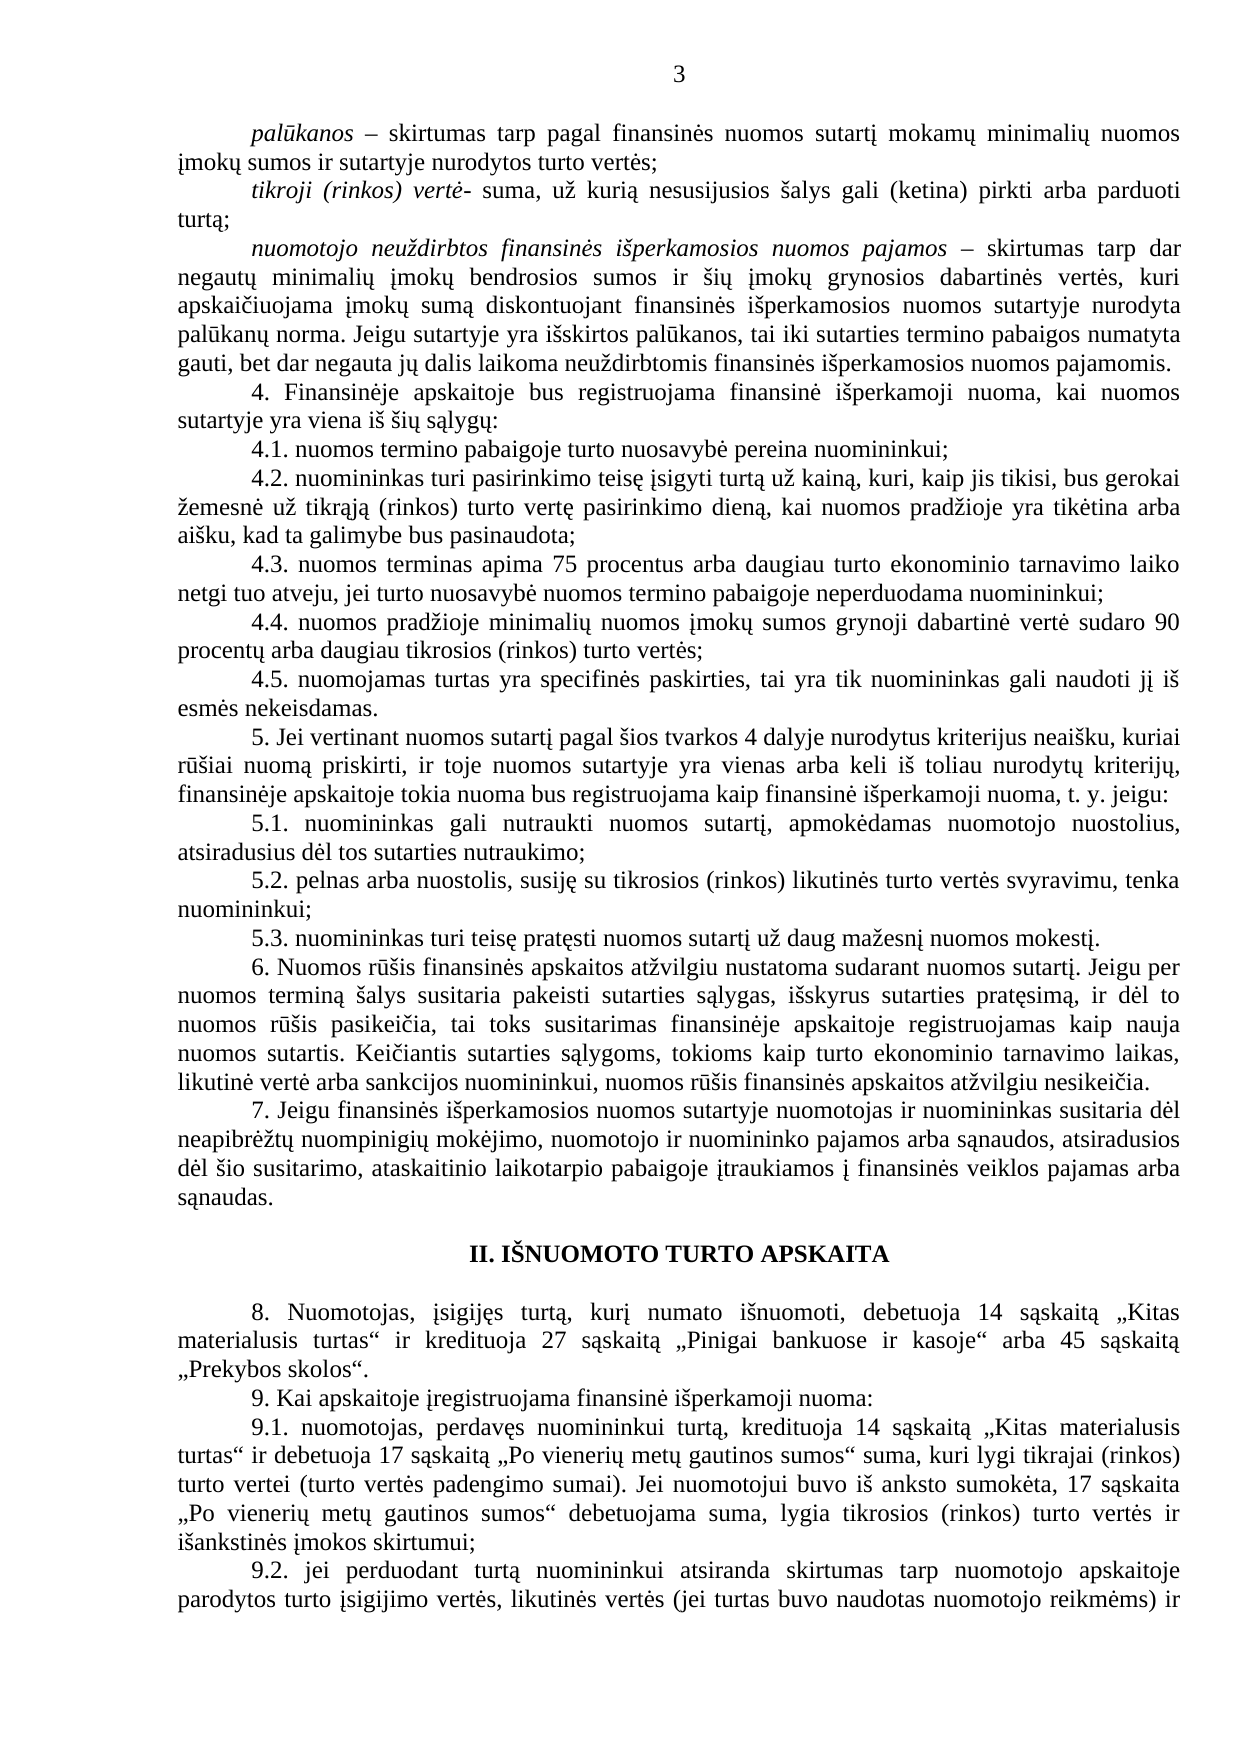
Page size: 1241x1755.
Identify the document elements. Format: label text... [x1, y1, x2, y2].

text tikroji (rinkos) vertė- suma, už kurią nesusijusios šalys gali (ketina) pirkti arba parduoti turtą; [177, 176, 1181, 233]
text 6. Nuomos rūšis finansinės apskaitos atžvilgiu nustatoma sudarant nuomos sutartį. Jeigu per nuomos terminą šalys susitaria pakeisti sutarties sąlygas, išskyrus sutarties pratęsimą, ir dėl to nuomos rūšis pasikeičia, tai toks susitarimas finansinėje apskaitoje registruojamas kaip nauja nuomos sutartis. Keičiantis sutarties sąlygoms, tokioms kaip turto ekonominio tarnavimo laikas, likutinė vertė arba sankcijos nuomininkui, nuomos rūšis finansinės apskaitos atžvilgiu nesikeičia. [177, 952, 1181, 1096]
text 9. Kai apskaitoje įregistruojama finansinė išperkamoji nuoma: [177, 1383, 1181, 1412]
text 9.2. jei perduodant turtą nuomininkui atsiranda skirtumas tarp nuomotojo apskaitoje parodytos turto įsigijimo vertės, likutinės vertės (jei turtas buvo naudotas nuomotojo reikmėms) ir [177, 1556, 1181, 1613]
text 4. Finansinėje apskaitoje bus registruojama finansinė išperkamoji nuoma, kai nuomos sutartyje yra viena iš šių sąlygų: [177, 377, 1181, 434]
text 4.4. nuomos pradžioje minimalių nuomos įmokų sumos grynoji dabartinė vertė sudaro 90 procentų arba daugiau tikrosios (rinkos) turto vertės; [177, 607, 1181, 664]
text 7. Jeigu finansinės išperkamosios nuomos sutartyje nuomotojas ir nuomininkas susitaria dėl neapibrėžtų nuompinigių mokėjimo, nuomotojo ir nuomininko pajamos arba sąnaudos, atsiradusios dėl šio susitarimo, ataskaitinio laikotarpio pabaigoje įtraukiamos į finansinės veiklos pajamas arba sąnaudas. [177, 1096, 1181, 1211]
text palūkanos – skirtumas tarp pagal finansinės nuomos sutartį mokamų minimalių nuomos įmokų sumos ir sutartyje nurodytos turto vertės; [177, 118, 1181, 176]
text 4.5. nuomojamas turtas yra specifinės paskirties, tai yra tik nuomininkas gali naudoti jį iš esmės nekeisdamas. [177, 664, 1181, 722]
text 9.1. nuomotojas, perdavęs nuomininkui turtą, kredituoja 14 sąskaitą „Kitas materialusis turtas“ ir debetuoja 17 sąskaitą „Po vienerių metų gautinos sumos“ suma, kuri lygi tikrajai (rinkos) turto vertei (turto vertės padengimo sumai). Jei nuomotojui buvo iš anksto sumokėta, 17 sąskaita „Po vienerių metų gautinos sumos“ debetuojama suma, lygia tikrosios (rinkos) turto vertės ir išankstinės įmokos skirtumui; [177, 1412, 1181, 1556]
text 4.2. nuomininkas turi pasirinkimo teisę įsigyti turtą už kainą, kuri, kaip jis tikisi, bus gerokai žemesnė už tikrąją (rinkos) turto vertę pasirinkimo dieną, kai nuomos pradžioje yra tikėtina arba aišku, kad ta galimybe bus pasinaudota; [177, 463, 1181, 549]
text 5.3. nuomininkas turi teisę pratęsti nuomos sutartį už daug mažesnį nuomos mokestį. [177, 923, 1181, 952]
text nuomotojo neuždirbtos finansinės išperkamosios nuomos pajamos – skirtumas tarp dar negautų minimalių įmokų bendrosios sumos ir šių įmokų grynosios dabartinės vertės, kuri apskaičiuojama įmokų sumą diskontuojant finansinės išperkamosios nuomos sutartyje nurodyta palūkanų norma. Jeigu sutartyje yra išskirtos palūkanos, tai iki sutarties termino pabaigos numatyta gauti, bet dar negauta jų dalis laikoma neuždirbtomis finansinės išperkamosios nuomos pajamomis. [177, 233, 1181, 377]
text 5.2. pelnas arba nuostolis, susiję su tikrosios (rinkos) likutinės turto vertės svyravimu, tenka nuomininkui; [177, 866, 1181, 923]
text 8. Nuomotojas, įsigijęs turtą, kurį numato išnuomoti, debetuoja 14 sąskaitą „Kitas materialusis turtas“ ir kredituoja 27 sąskaitą „Pinigai bankuose ir kasoje“ arba 45 sąskaitą „Prekybos skolos“. [177, 1297, 1181, 1383]
text 4.1. nuomos termino pabaigoje turto nuosavybė pereina nuomininkui; [177, 434, 1181, 463]
text II. IŠNUOMOTO TURTO APSKAITA [177, 1239, 1181, 1268]
text 5.1. nuomininkas gali nutraukti nuomos sutartį, apmokėdamas nuomotojo nuostolius, atsiradusius dėl tos sutarties nutraukimo; [177, 808, 1181, 866]
text 5. Jei vertinant nuomos sutartį pagal šios tvarkos 4 dalyje nurodytus kriterijus neaišku, kuriai rūšiai nuomą priskirti, ir toje nuomos sutartyje yra vienas arba keli iš toliau nurodytų kriterijų, finansinėje apskaitoje tokia nuoma bus registruojama kaip finansinė išperkamoji nuoma, t. y. jeigu: [177, 722, 1181, 808]
text 4.3. nuomos terminas apima 75 procentus arba daugiau turto ekonominio tarnavimo laiko netgi tuo atveju, jei turto nuosavybė nuomos termino pabaigoje neperduodama nuomininkui; [177, 549, 1181, 607]
